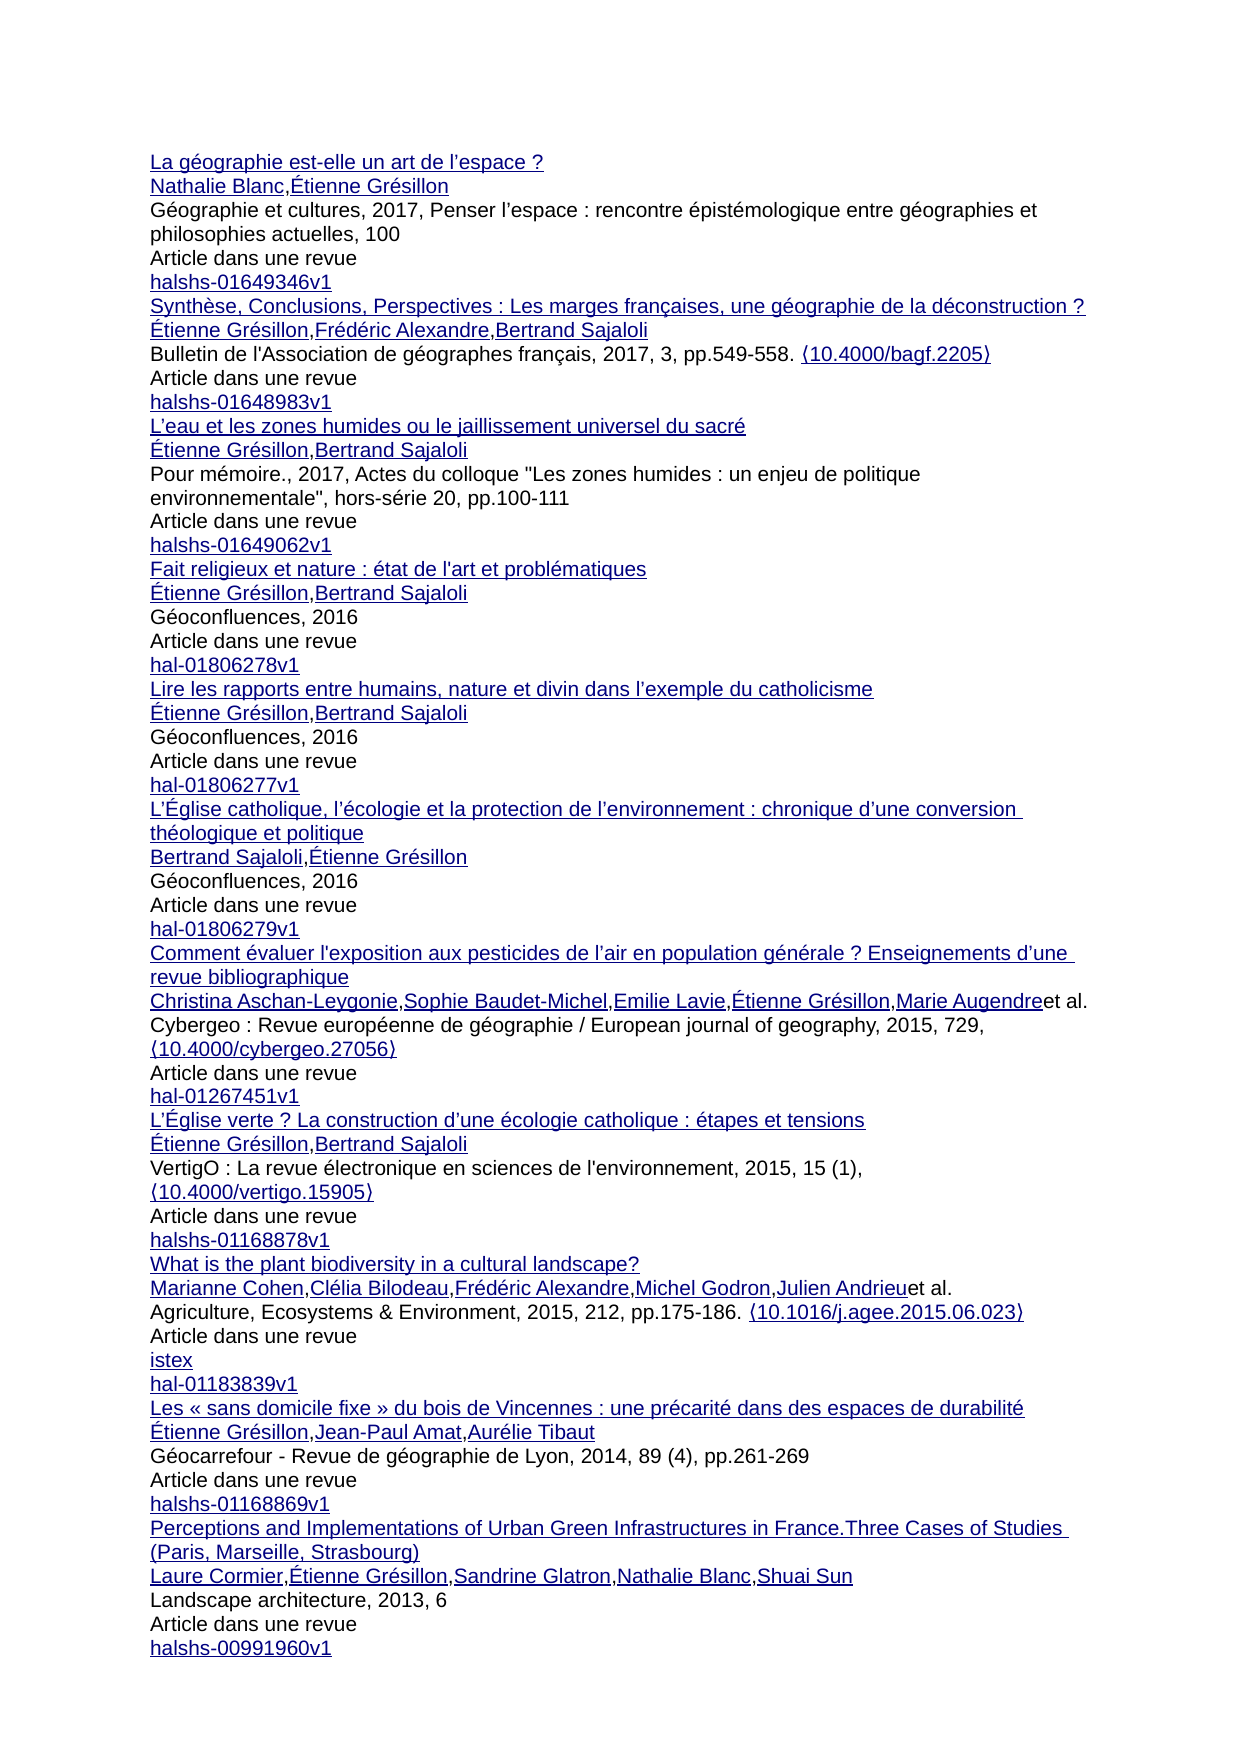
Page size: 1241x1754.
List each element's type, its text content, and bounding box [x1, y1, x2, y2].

table_cell L’eau et les zones humides ou le jaillissement universel du sacré Étienne Grésillon,Bertrand Sajaloli Pour mémoire., 2017, Actes du colloque "Les zones humides : un enjeu de politique environnementale", hors-série 20, pp.100-111 Article dans une revue halshs-01649062v1 [150, 414, 1090, 557]
table_cell La géographie est-elle un art de l’espace ? Nathalie Blanc,Étienne Grésillon Géographie et cultures, 2017, Penser l’espace : rencontre épistémologique entre géographies et philosophies actuelles, 100 Article dans une revue halshs-01649346v1 [150, 150, 1090, 294]
table_cell Comment évaluer l'exposition aux pesticides de l’air en population générale ? Enseignements d’une revue bibliographique Christina Aschan-Leygonie,Sophie Baudet-Michel,Emilie Lavie,Étienne Grésillon,Marie Augendreet al. Cybergeo : Revue européenne de géographie / European journal of geography, 2015, 729, ⟨10.4000/cybergeo.27056⟩ Article dans une revue hal-01267451v1 [150, 941, 1090, 1108]
table_cell Fait religieux et nature : état de l'art et problématiques Étienne Grésillon,Bertrand Sajaloli Géoconfluences, 2016 Article dans une revue hal-01806278v1 [150, 557, 1090, 677]
table_cell L’Église verte ? La construction d’une écologie catholique : étapes et tensions Étienne Grésillon,Bertrand Sajaloli VertigO : La revue électronique en sciences de l'environnement, 2015, 15 (1), ⟨10.4000/vertigo.15905⟩ Article dans une revue halshs-01168878v1 [150, 1108, 1090, 1252]
table_cell What is the plant biodiversity in a cultural landscape? Marianne Cohen,Clélia Bilodeau,Frédéric Alexandre,Michel Godron,Julien Andrieuet al. Agriculture, Ecosystems & Environment, 2015, 212, pp.175-186. ⟨10.1016/j.agee.2015.06.023⟩ Article dans une revue istex hal-01183839v1 [150, 1252, 1090, 1396]
table_cell Synthèse, Conclusions, Perspectives : Les marges françaises, une géographie de la déconstruction ? Étienne Grésillon,Frédéric Alexandre,Bertrand Sajaloli Bulletin de l'Association de géographes français, 2017, 3, pp.549-558. ⟨10.4000/bagf.2205⟩ Article dans une revue halshs-01648983v1 [150, 294, 1090, 413]
table_cell Les « sans domicile fixe » du bois de Vincennes : une précarité dans des espaces de durabilité Étienne Grésillon,Jean-Paul Amat,Aurélie Tibaut Géocarrefour - Revue de géographie de Lyon, 2014, 89 (4), pp.261-269 Article dans une revue halshs-01168869v1 [150, 1396, 1090, 1516]
table_cell Perceptions and Implementations of Urban Green Infrastructures in France.Three Cases of Studies (Paris, Marseille, Strasbourg) Laure Cormier,Étienne Grésillon,Sandrine Glatron,Nathalie Blanc,Shuai Sun Landscape architecture, 2013, 6 Article dans une revue halshs-00991960v1 [150, 1516, 1090, 1659]
table_cell L’Église catholique, l’écologie et la protection de l’environnement : chronique d’une conversion théologique et politique Bertrand Sajaloli,Étienne Grésillon Géoconfluences, 2016 Article dans une revue hal-01806279v1 [150, 797, 1090, 941]
table_cell Lire les rapports entre humains, nature et divin dans l’exemple du catholicisme Étienne Grésillon,Bertrand Sajaloli Géoconfluences, 2016 Article dans une revue hal-01806277v1 [150, 677, 1090, 797]
